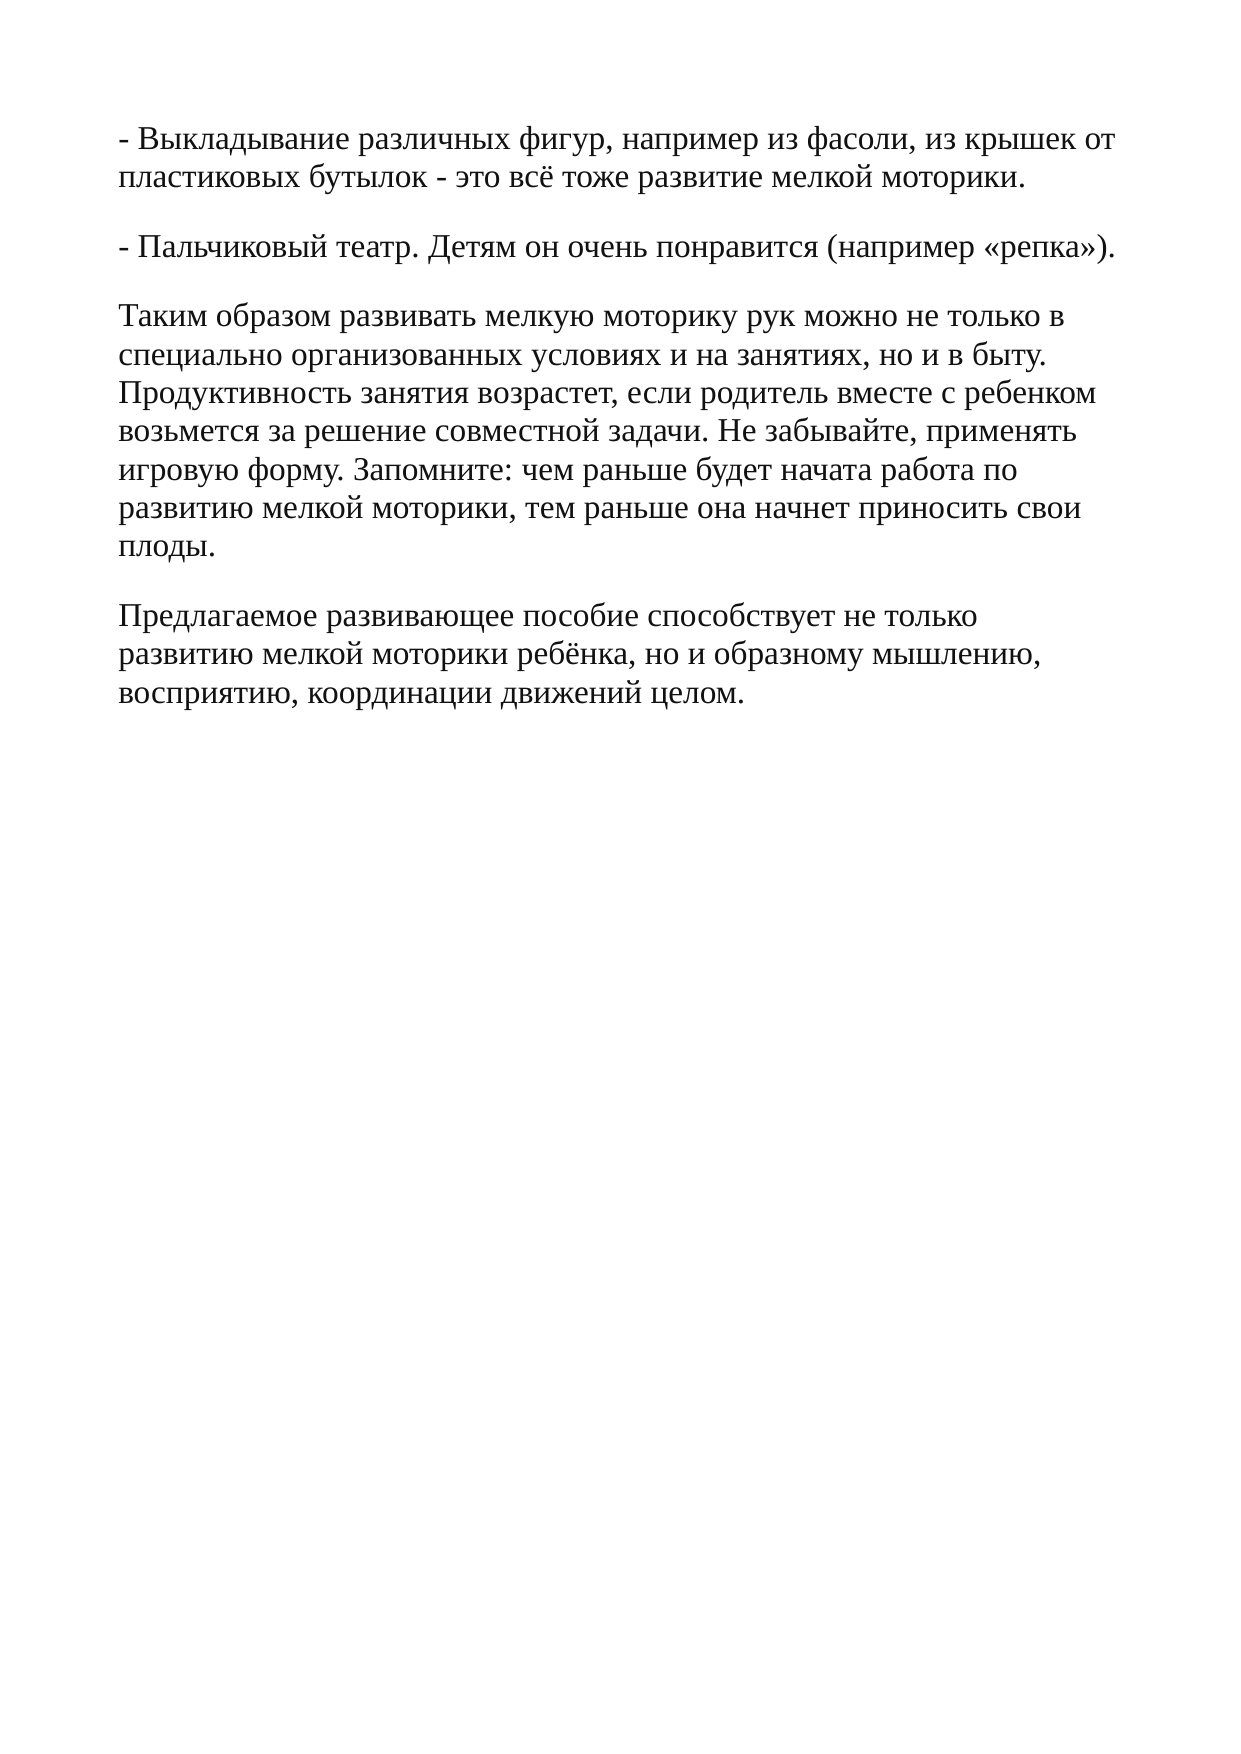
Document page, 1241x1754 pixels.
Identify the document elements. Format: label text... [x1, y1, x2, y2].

text - Выкладывание различных фигур, например из фасоли, из крышек от пластиковых бутылок - это всё тоже развитие мелкой моторики. [118, 118, 1122, 195]
text Таким образом развивать мелкую моторику рук можно не только в специально организованных условиях и на занятиях, но и в быту. Продуктивность занятия возрастет, если родитель вместе с ребенком возьмется за решение совместной задачи. Не забывайте, применять игровую форму. Запомните: чем раньше будет начата работа по развитию мелкой моторики, тем раньше она начнет приносить свои плоды. [118, 296, 1122, 564]
text - Пальчиковый театр. Детям он очень понравится (например «репка»). [118, 226, 1122, 264]
text Предлагаемое развивающее пособие способствует не только развитию мелкой моторики ребёнка, но и образному мышлению, восприятию, координации движений целом. [118, 595, 1122, 710]
